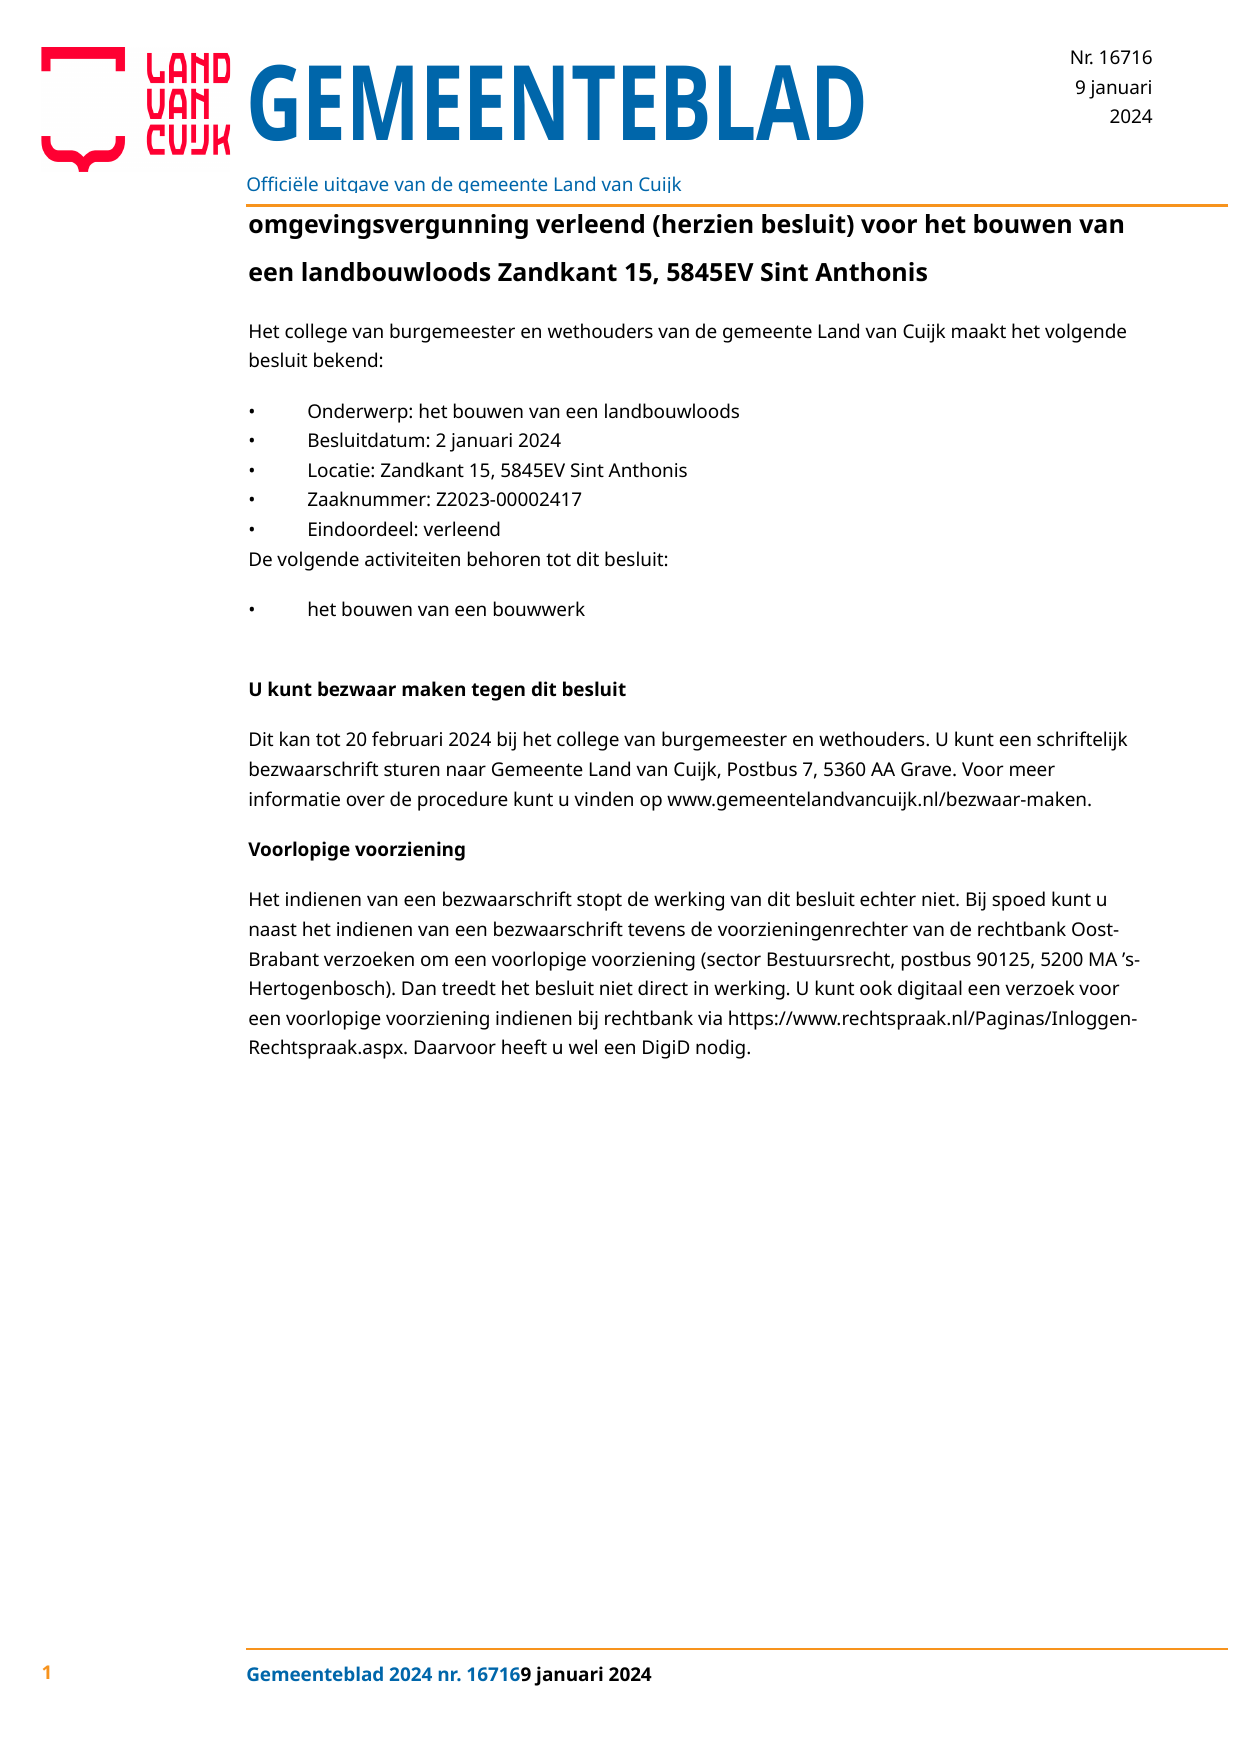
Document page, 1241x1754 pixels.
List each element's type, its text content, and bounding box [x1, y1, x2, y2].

text Dit kan tot 20 februari 2024 bij het college van burgemeester en wethouders. U kunt een schriftelijk bezwaarschrift sturen naar Gemeente Land van Cuijk, Postbus 7, 5360 AA Grave. Voor meer informatie over de procedure kunt u vinden op www.gemeentelandvancuijk.nl/bezwaar-maken. [248, 727, 1152, 812]
list Zaaknummer: Z2023-00002417 [248, 487, 1152, 512]
picture [41, 47, 231, 172]
text De volgende activiteiten behoren tot dit besluit: [248, 546, 1152, 572]
list Eindoordeel: verleend [248, 516, 1152, 542]
text U kunt bezwaar maken tegen dit besluit [248, 676, 1152, 702]
text omgevingsvergunning verleend (herzien besluit) voor het bouwen van een landbouwloods Zandkant 15, 5845EV Sint Anthonis [248, 207, 1152, 288]
list Besluitdatum: 2 januari 2024 [248, 427, 1152, 453]
list Onderwerp: het bouwen van een landbouwloods [248, 398, 1152, 424]
list Locatie: Zandkant 15, 5845EV Sint Anthonis [248, 457, 1152, 483]
text Het indienen van een bezwaarschrift stopt de werking van dit besluit echter niet. Bij spoed kunt u naast het indienen van een bezwaarschrift tevens de voorzieningenrechter van de rechtbank Oost-Brabant verzoeken om een voorlopige voorziening (sector Bestuursrecht, postbus 90125, 5200 MA ’s-Hertogenbosch). Dan treedt het besluit niet direct in werking. U kunt ook digitaal een verzoek voor een voorlopige voorziening indienen bij rechtbank via https://www.rechtspraak.nl/Paginas/Inloggen-Rechtspraak.aspx. Daarvoor heeft u wel een DigiD nodig. [248, 887, 1152, 1060]
text Voorlopige voorziening [248, 836, 1152, 862]
list het bouwen van een bouwwerk [248, 596, 1152, 622]
text Het college van burgemeester en wethouders van de gemeente Land van Cuijk maakt het volgende besluit bekend: [248, 318, 1152, 373]
